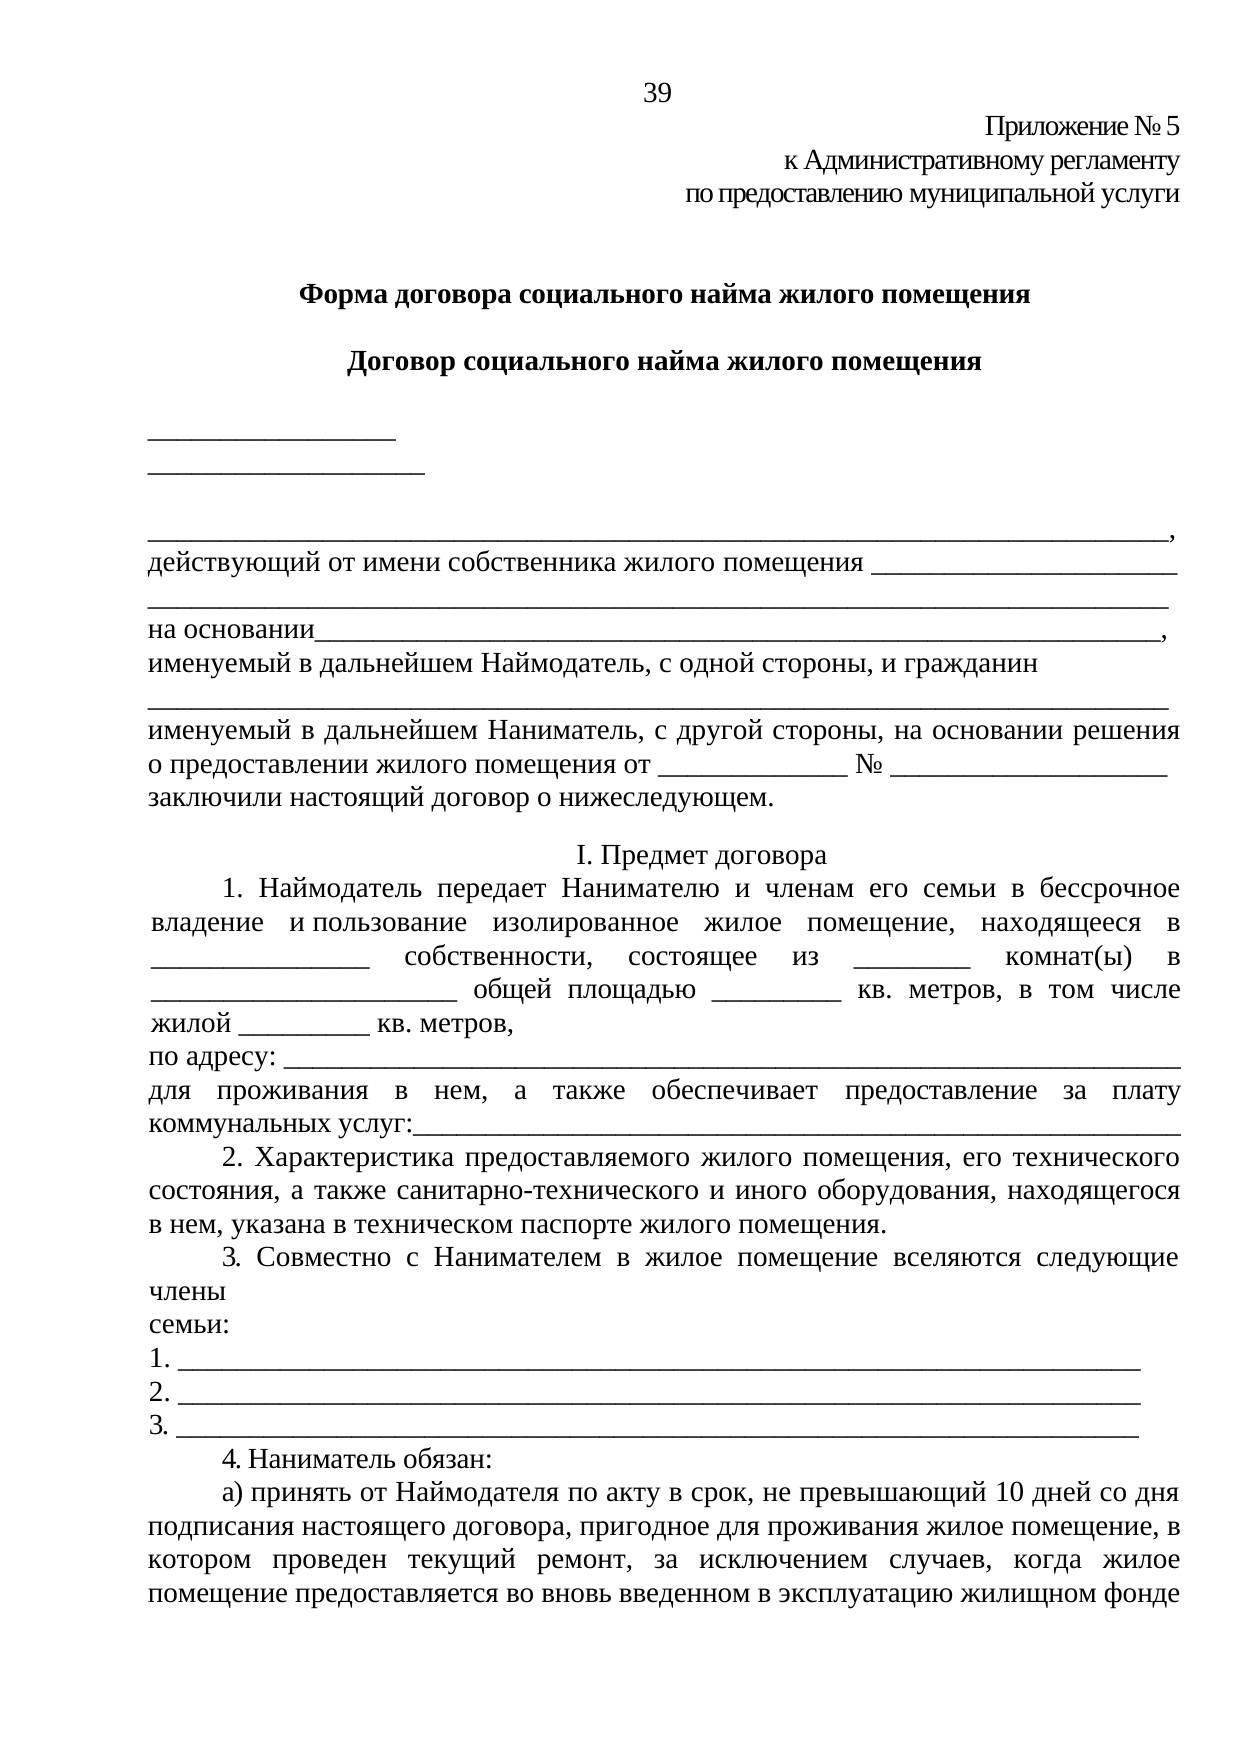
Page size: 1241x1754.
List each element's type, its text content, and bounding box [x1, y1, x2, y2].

text для проживания в нем, а также обеспечивает предоставление за плату коммунальных услуг: [148, 1072, 1181, 1139]
text к Административному регламенту [133, 142, 1182, 176]
text Приложение № 5 [133, 108, 1182, 142]
text _________________ ___________________ [148, 410, 1181, 477]
text Форма договора социального найма жилого помещения [148, 276, 1182, 310]
text именуемый в дальнейшем Наймодатель, с одной стороны, и гражданин [148, 645, 1181, 679]
text 4. Наниматель обязан: [148, 1441, 1181, 1474]
text по предоставлению муниципальной услуги [133, 176, 1181, 209]
text 2. __________________________________________________________________ [149, 1374, 1182, 1407]
text действующий от имени собственника жилого помещения _____________________ ______________________________________________________________________на основании__________________________________________________________, [148, 544, 1181, 645]
text 3. __________________________________________________________________ [149, 1407, 1182, 1441]
text 3. Совместно с Нанимателем в жилое помещение вселяются следующие члены семьи: [149, 1239, 1180, 1340]
text по адресу: [148, 1038, 1181, 1072]
text 1. __________________________________________________________________ [149, 1340, 1182, 1374]
text а) принять от Наймодателя по акту в срок, не превышающий 10 дней со дня подписания настоящего договора, пригодное для проживания жилое помещение, в котором проведен текущий ремонт, за исключением случаев, когда жилое помещение предоставляется во вновь введенном в эксплуатацию жилищном фонде [148, 1474, 1181, 1608]
text Договор социального найма жилого помещения [148, 343, 1182, 377]
text I. Предмет договора [151, 837, 1181, 871]
text 2. Характеристика предоставляемого жилого помещения, его технического состояния, а также санитарно-технического и иного оборудования, находящегося в нем, указана в техническом паспорте жилого помещения. [148, 1139, 1181, 1239]
text 1. Наймодатель передает Нанимателю и членам его семьи в бессрочное владение и пользование изолированное жилое помещение, находящееся в _______________ собственности, состоящее из ________ комнат(ы) в _____________________ общей площадью _________ кв. метров, в том числе жилой _________ кв. метров, [151, 871, 1181, 1038]
text ______________________________________________________________________именуемый в дальнейшем Наниматель, с другой стороны, на основании решения о предоставлении жилого помещения от _____________ № ___________________ [148, 679, 1181, 779]
text заключили настоящий договор о нижеследующем. [148, 779, 1181, 813]
text ______________________________________________________________________, [148, 511, 1181, 544]
